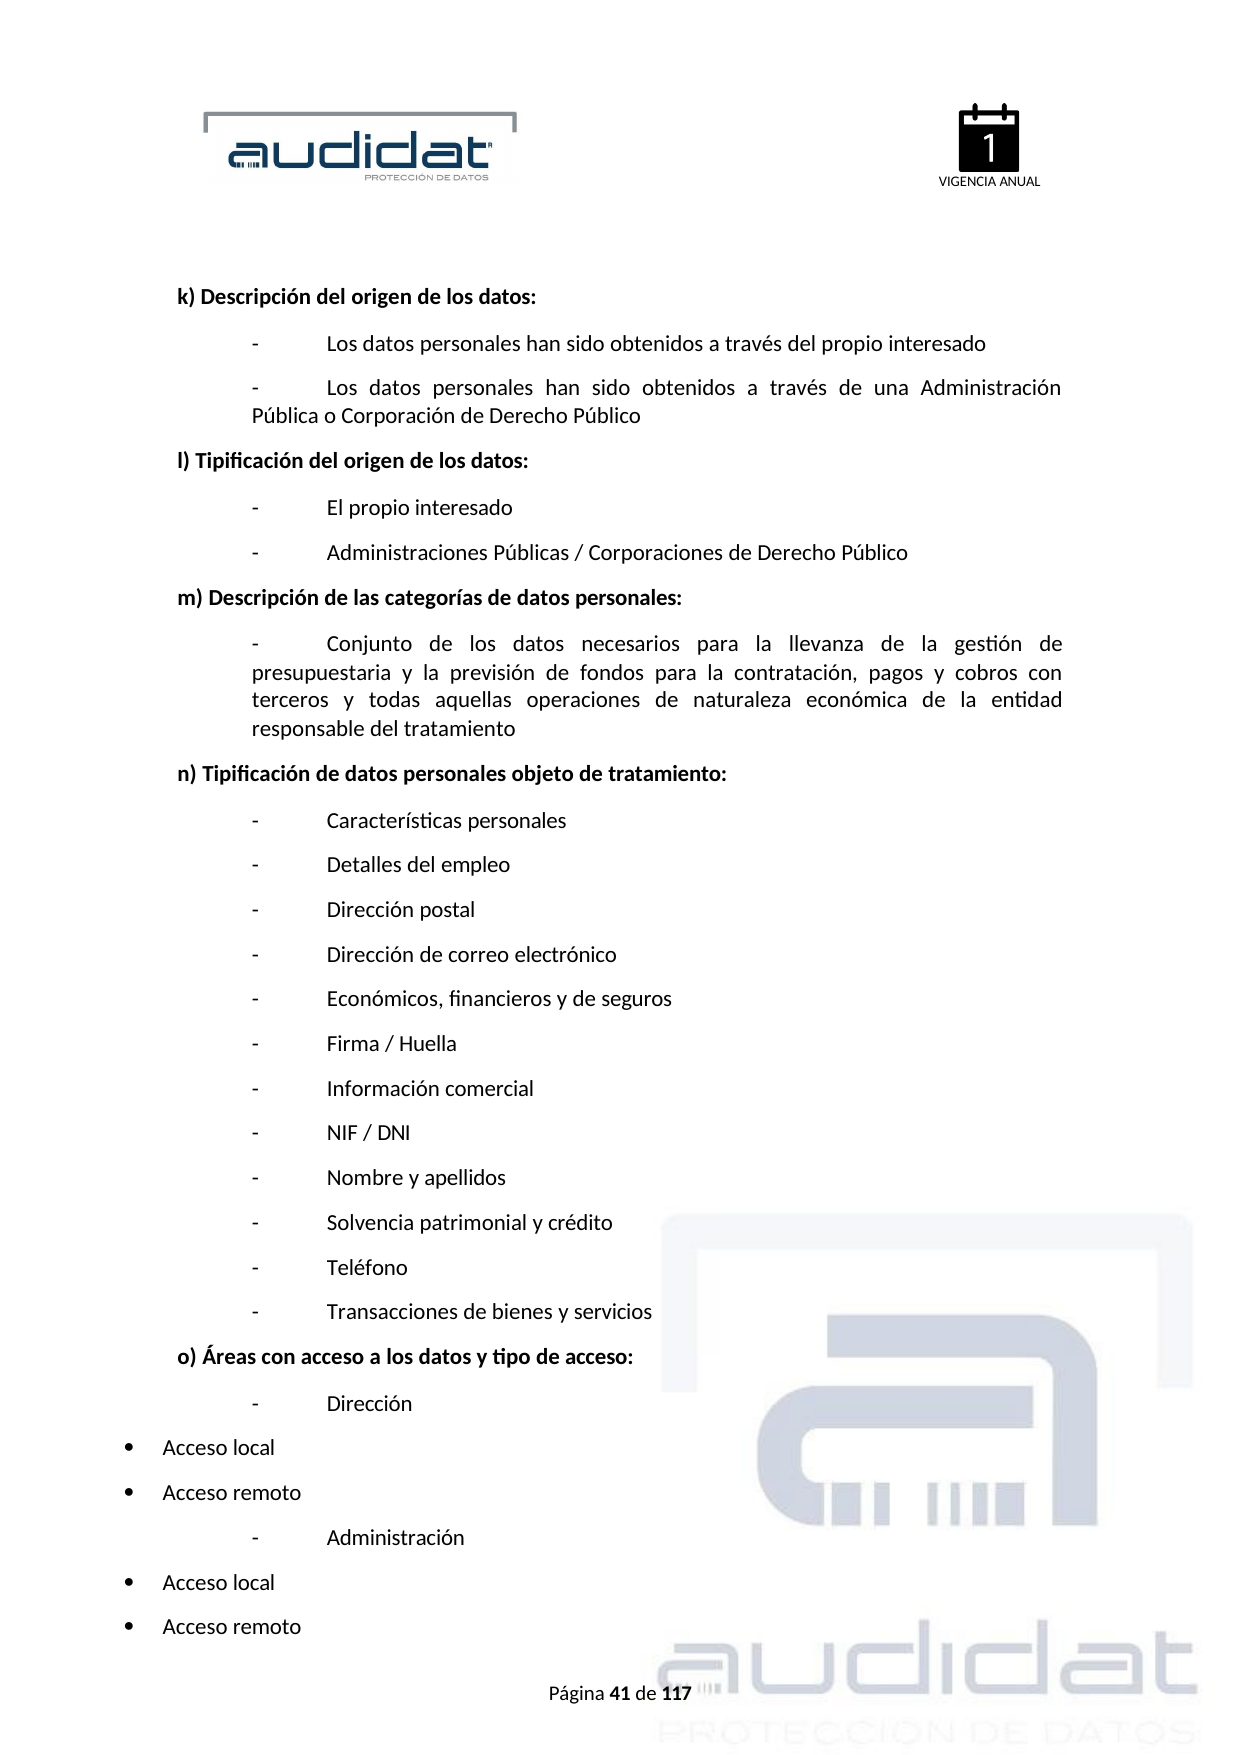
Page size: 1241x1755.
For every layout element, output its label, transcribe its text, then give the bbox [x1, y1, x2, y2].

list [1215, 1433, 1226, 1461]
list [1215, 1523, 1226, 1551]
list Los datos personales han sido obtenidos a través de una Administración Pública o Corporación de Derecho Público [252, 373, 1063, 429]
list Acceso local [125, 1568, 640, 1596]
list Firma / Huella [252, 1029, 1226, 1057]
list El propio interesado [252, 493, 1226, 521]
list Tipificación del origen de los datos: [177, 446, 1226, 474]
list Acceso remoto [125, 1478, 640, 1506]
list NIF / DNI [252, 1118, 1226, 1146]
list Tipificación de datos personales objeto de tratamiento: [177, 759, 1226, 787]
list Detalles del empleo [252, 850, 1226, 878]
list Teléfono [252, 1253, 640, 1281]
list Conjunto de los datos necesarios para la llevanza de la gestión de presupuestaria y la previsión de fondos para la contratación, pagos y cobros con terceros y todas aquellas operaciones de naturaleza económica de la entidad responsable del tratamiento [252, 629, 1063, 742]
list Dirección de correo electrónico [252, 940, 1226, 968]
list Administraciones Públicas / Corporaciones de Derecho Público [252, 538, 1226, 566]
list Descripción de las categorías de datos personales: [177, 583, 1226, 611]
list Áreas con acceso a los datos y tipo de acceso: [177, 1342, 640, 1370]
list Características personales [252, 806, 1226, 834]
list Transacciones de bienes y servicios [252, 1297, 640, 1325]
list Solvencia patrimonial y crédito [252, 1208, 640, 1236]
list [1215, 1612, 1226, 1640]
list [1215, 1389, 1226, 1417]
list [1215, 1568, 1226, 1596]
list Descripción del origen de los datos: [177, 282, 1226, 310]
list [1215, 1478, 1226, 1506]
list [1215, 1253, 1226, 1281]
list Administración [252, 1523, 640, 1551]
list Económicos, financieros y de seguros [252, 984, 1226, 1012]
text Página 41 de 117 [163, 1681, 640, 1706]
list Información comercial [252, 1074, 1226, 1102]
list Acceso remoto [125, 1612, 640, 1640]
list Dirección postal [252, 895, 1226, 923]
list Acceso local [125, 1433, 640, 1461]
list Dirección [252, 1389, 640, 1417]
list Los datos personales han sido obtenidos a través del propio interesado [252, 329, 1226, 357]
list Nombre y apellidos [252, 1163, 1226, 1191]
